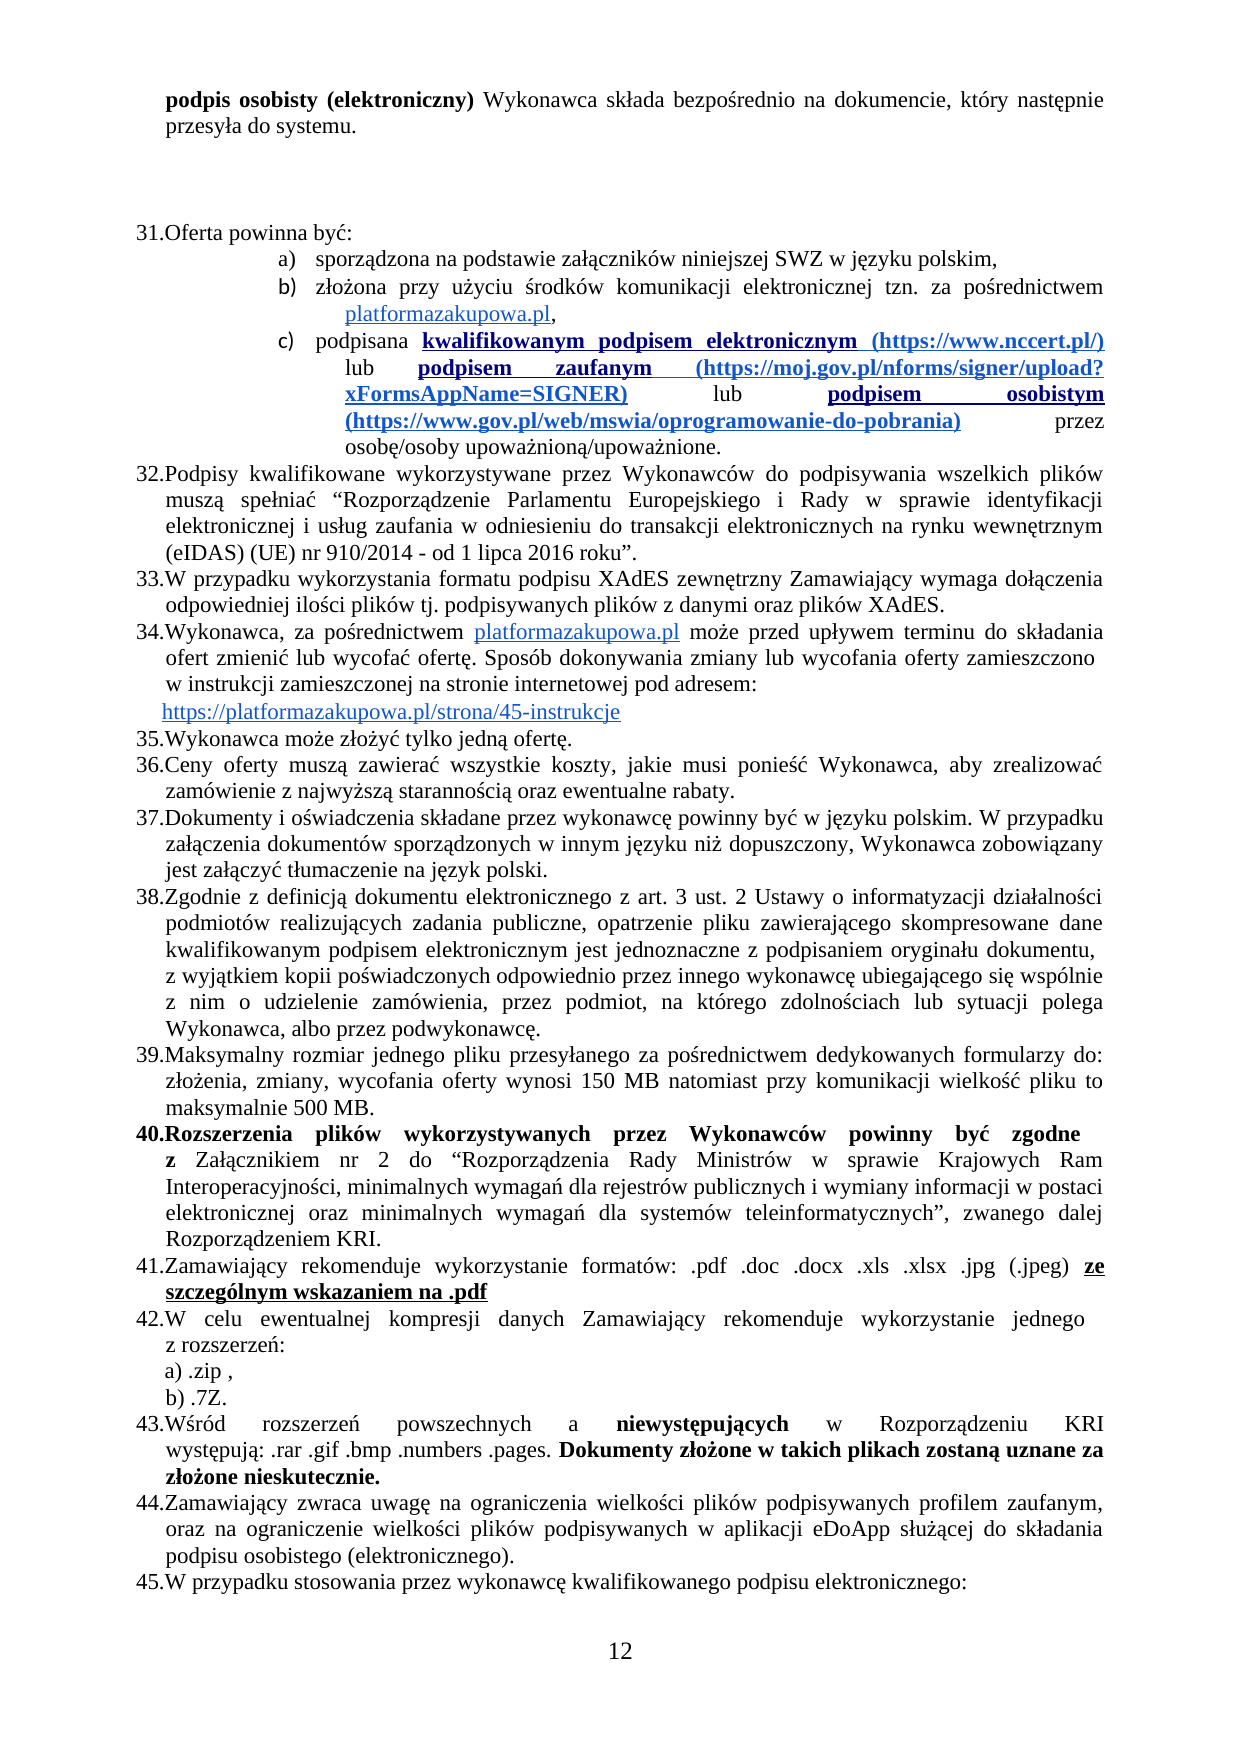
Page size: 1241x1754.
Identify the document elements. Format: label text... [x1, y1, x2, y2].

list podpisana kwalifikowanym podpisem elektronicznym (https://www.nccert.pl/) lub podpisem zaufanym (https://moj.gov.pl/nforms/signer/upload?xFormsAppName=SIGNER) lub podpisem osobistym (https://www.gov.pl/web/mswia/oprogramowanie-do-pobrania) przez osobę/osoby upoważnioną/upoważnione. [278, 326, 1104, 459]
text 33.W przypadku wykorzystania formatu podpisu XAdES zewnętrzny Zamawiający wymaga dołączenia odpowiedniej ilości plików tj. podpisywanych plików z danymi oraz plików XAdES. [136, 565, 1104, 618]
text 37.Dokumenty i oświadczenia składane przez wykonawcę powinny być w języku polskim. W przypadku załączenia dokumentów sporządzonych w innym języku niż dopuszczony, Wykonawca zobowiązany jest załączyć tłumaczenie na język polski. [136, 804, 1104, 883]
text 44.Zamawiający zwraca uwagę na ograniczenia wielkości plików podpisywanych profilem zaufanym, oraz na ograniczenie wielkości plików podpisywanych w aplikacji eDoApp służącej do składania podpisu osobistego (elektronicznego). [136, 1489, 1104, 1568]
text 32.Podpisy kwalifikowane wykorzystywane przez Wykonawców do podpisywania wszelkich plików muszą spełniać “Rozporządzenie Parlamentu Europejskiego i Rady w sprawie identyfikacji elektronicznej i usług zaufania w odniesieniu do transakcji elektronicznych na rynku wewnętrznym (eIDAS) (UE) nr 910/2014 - od 1 lipca 2016 roku”. [136, 459, 1104, 565]
text a) .zip , [136, 1357, 1104, 1384]
text 36.Ceny oferty muszą zawierać wszystkie koszty, jakie musi ponieść Wykonawca, aby zrealizować zamówienie z najwyższą starannością oraz ewentualne rabaty. [136, 751, 1104, 804]
text https://platformazakupowa.pl/strona/45-instrukcje [136, 697, 1104, 725]
text 39.Maksymalny rozmiar jednego pliku przesyłanego za pośrednictwem dedykowanych formularzy do: złożenia, zmiany, wycofania oferty wynosi 150 MB natomiast przy komunikacji wielkość pliku to maksymalnie 500 MB. [136, 1041, 1104, 1120]
text 31.Oferta powinna być: [136, 219, 1104, 245]
text 40.Rozszerzenia plików wykorzystywanych przez Wykonawców powinny być zgodne z Załącznikiem nr 2 do “Rozporządzenia Rady Ministrów w sprawie Krajowych Ram Interoperacyjności, minimalnych wymagań dla rejestrów publicznych i wymiany informacji w postaci elektronicznej oraz minimalnych wymagań dla systemów teleinformatycznych”, zwanego dalej Rozporządzeniem KRI. [136, 1120, 1104, 1252]
text 41.Zamawiający rekomenduje wykorzystanie formatów: .pdf .doc .docx .xls .xlsx .jpg (.jpeg) ze szczególnym wskazaniem na .pdf [136, 1252, 1104, 1304]
text 35.Wykonawca może złożyć tylko jedną ofertę. [136, 725, 1104, 751]
text 34.Wykonawca, za pośrednictwem platformazakupowa.pl może przed upływem terminu do składania ofert zmienić lub wycofać ofertę. Sposób dokonywania zmiany lub wycofania oferty zamieszczono w instrukcji zamieszczonej na stronie internetowej pod adresem: [136, 618, 1104, 697]
text 38.Zgodnie z definicją dokumentu elektronicznego z art. 3 ust. 2 Ustawy o informatyzacji działalności podmiotów realizujących zadania publiczne, opatrzenie pliku zawierającego skompresowane dane kwalifikowanym podpisem elektronicznym jest jednoznaczne z podpisaniem oryginału dokumentu, z wyjątkiem kopii poświadczonych odpowiednio przez innego wykonawcę ubiegającego się wspólnie z nim o udzielenie zamówienia, przez podmiot, na którego zdolnościach lub sytuacji polega Wykonawca, albo przez podwykonawcę. [136, 883, 1104, 1041]
text 43.Wśród rozszerzeń powszechnych a niewystępujących w Rozporządzeniu KRI występują: .rar .gif .bmp .numbers .pages. Dokumenty złożone w takich plikach zostaną uznane za złożone nieskutecznie. [136, 1410, 1104, 1489]
text 45.W przypadku stosowania przez wykonawcę kwalifikowanego podpisu elektronicznego: [136, 1568, 1104, 1594]
text 42.W celu ewentualnej kompresji danych Zamawiający rekomenduje wykorzystanie jednego z rozszerzeń: [136, 1304, 1104, 1357]
list złożona przy użyciu środków komunikacji elektronicznej tzn. za pośrednictwem platformazakupowa.pl, [278, 272, 1104, 326]
list sporządzona na podstawie załączników niniejszej SWZ w języku polskim, [278, 245, 1104, 272]
text podpis osobisty (elektroniczny) Wykonawca składa bezpośrednio na dokumencie, który następnie przesyła do systemu. [136, 86, 1104, 138]
text b) .7Z. [165, 1384, 1104, 1410]
